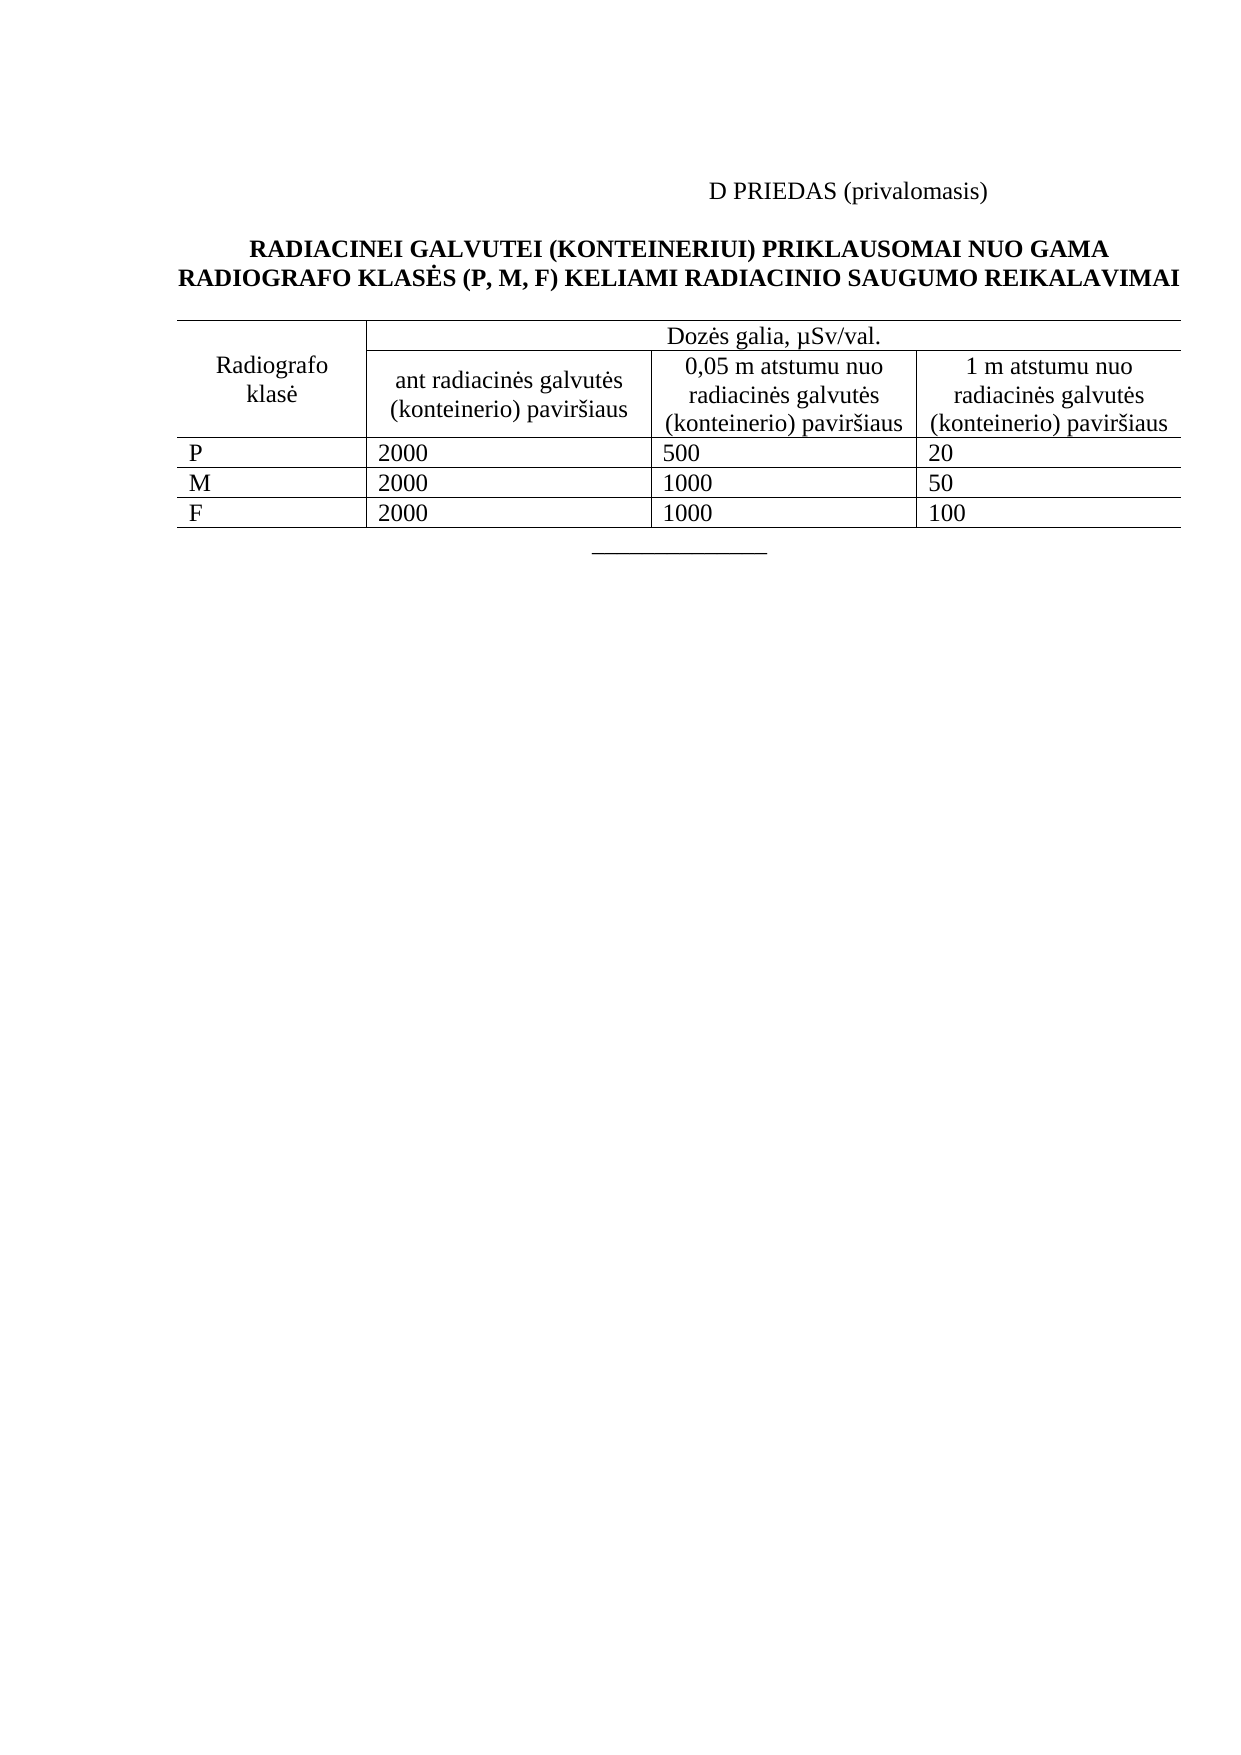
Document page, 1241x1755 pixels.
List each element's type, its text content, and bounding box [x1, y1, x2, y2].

table_cell M [177, 468, 366, 497]
table_cell ant radiacinės galvutės (konteinerio) paviršiaus [367, 351, 651, 437]
table_cell 2000 [367, 438, 651, 467]
table_cell 1 m atstumu nuo radiacinės galvutės (konteinerio) paviršiaus [917, 351, 1181, 437]
table_cell 100 [917, 498, 1181, 527]
table_cell 2000 [367, 498, 651, 527]
table_cell 1000 [652, 498, 916, 527]
table_header Radiografo klasė [177, 321, 366, 437]
table_cell 500 [652, 438, 916, 467]
table_cell P [177, 438, 366, 467]
text RADIACINEI GALVUTEI (KONTEINERIUI) PRIKLAUSOMAI NUO GAMA RADIOGRAFO KLASĖS (P, M, F) KELIAMI RADIACINIO SAUGUMO REIKALAVIMAI [177, 234, 1181, 291]
table_cell F [177, 498, 366, 527]
table_cell 0,05 m atstumu nuo radiacinės galvutės (konteinerio) paviršiaus [652, 351, 916, 437]
table_cell 20 [917, 438, 1181, 467]
table_header Dozės galia, µSv/val. [367, 321, 1181, 350]
table_cell 1000 [652, 468, 916, 497]
text D PRIEDAS (privalomasis) [177, 176, 1181, 205]
table_cell 2000 [367, 468, 651, 497]
text ______________ [177, 528, 1181, 556]
table_cell 50 [917, 468, 1181, 497]
